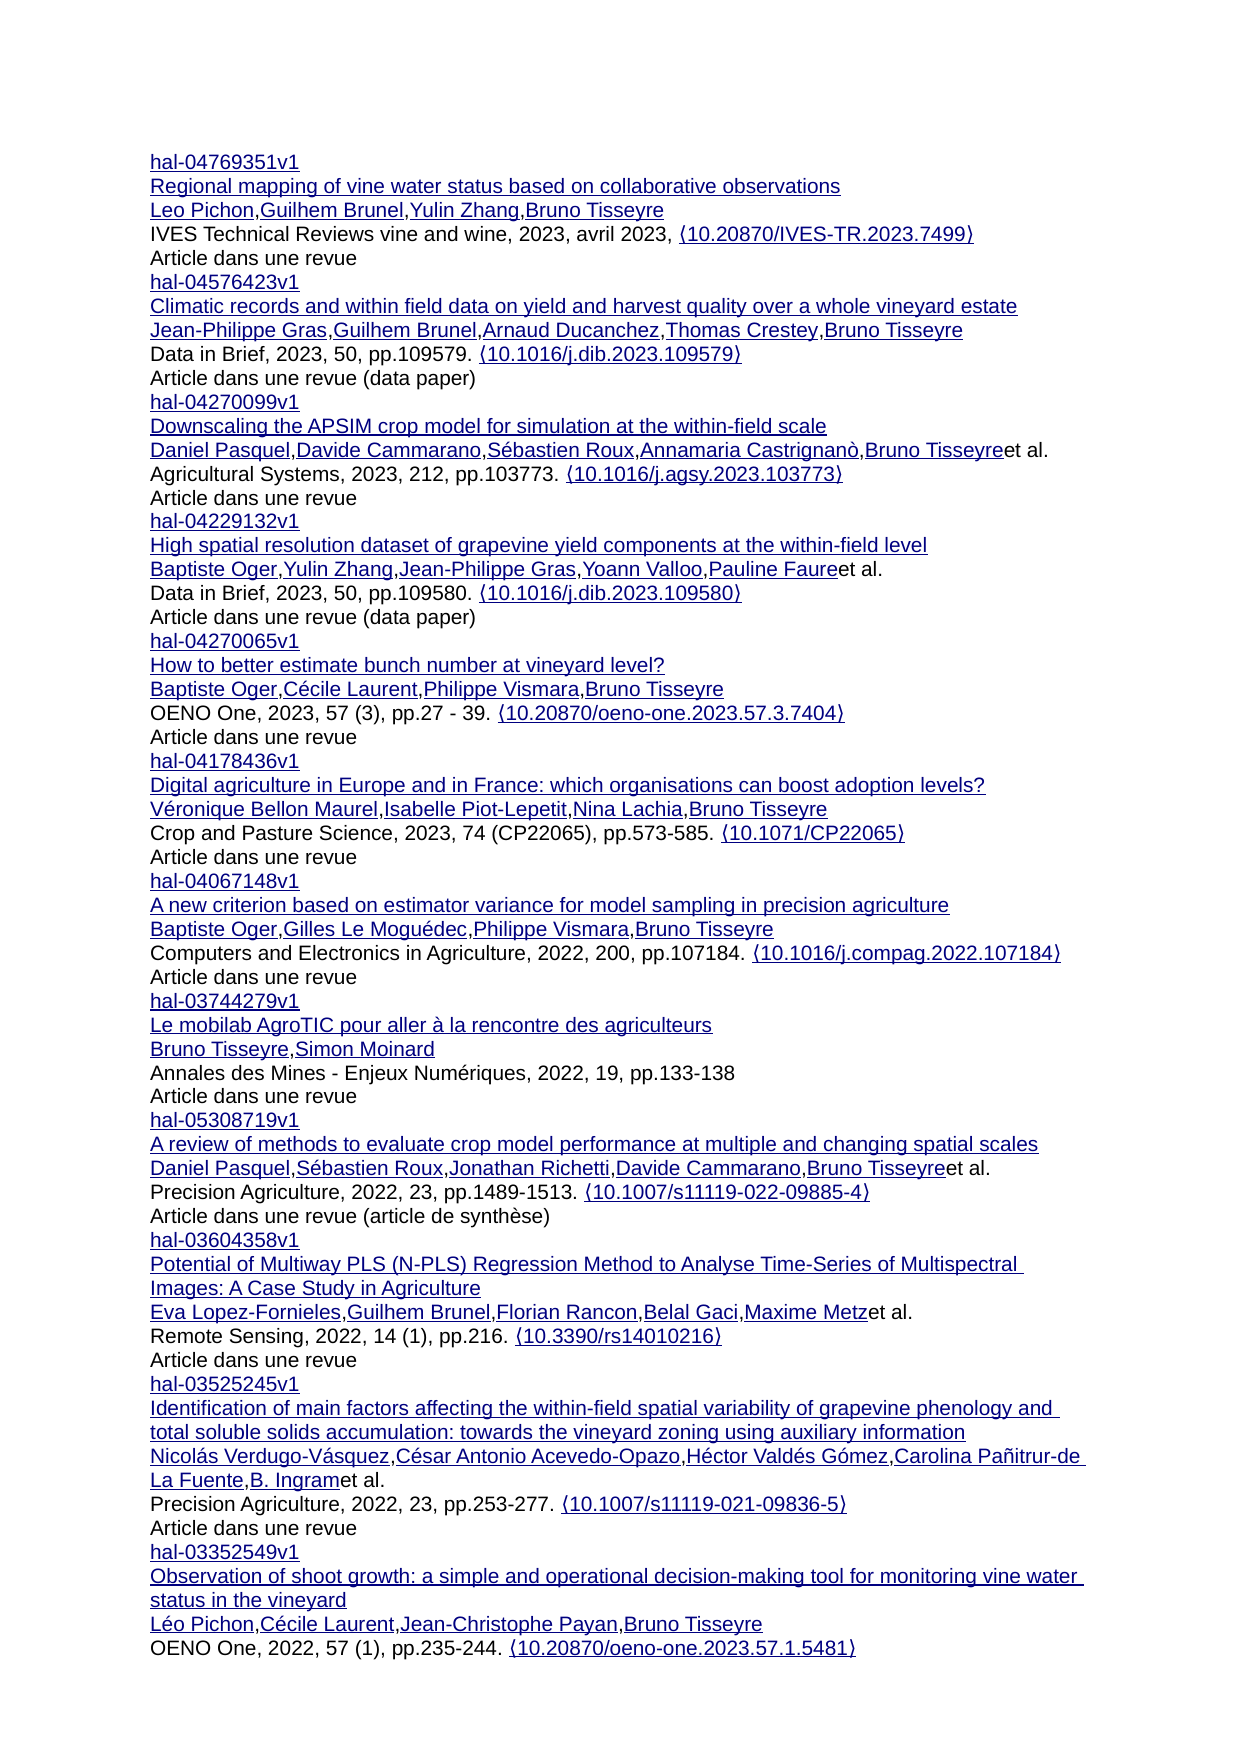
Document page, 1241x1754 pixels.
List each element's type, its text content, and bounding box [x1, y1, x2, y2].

table_cell High spatial resolution dataset of grapevine yield components at the within-field level Baptiste Oger,Yulin Zhang,Jean-Philippe Gras,Yoann Valloo,Pauline Faureet al. Data in Brief, 2023, 50, pp.109580. ⟨10.1016/j.dib.2023.109580⟩ Article dans une revue (data paper) hal-04270065v1 [150, 533, 1090, 653]
table_cell Potential of Multiway PLS (N-PLS) Regression Method to Analyse Time-Series of Multispectral Images: A Case Study in Agriculture Eva Lopez-Fornieles,Guilhem Brunel,Florian Rancon,Belal Gaci,Maxime Metzet al. Remote Sensing, 2022, 14 (1), pp.216. ⟨10.3390/rs14010216⟩ Article dans une revue hal-03525245v1 [150, 1252, 1090, 1396]
table_cell Regional mapping of vine water status based on collaborative observations Leo Pichon,Guilhem Brunel,Yulin Zhang,Bruno Tisseyre IVES Technical Reviews vine and wine, 2023, avril 2023, ⟨10.20870/IVES-TR.2023.7499⟩ Article dans une revue hal-04576423v1 [150, 174, 1090, 294]
table_cell How to better estimate bunch number at vineyard level? Baptiste Oger,Cécile Laurent,Philippe Vismara,Bruno Tisseyre OENO One, 2023, 57 (3), pp.27 - 39. ⟨10.20870/oeno-one.2023.57.3.7404⟩ Article dans une revue hal-04178436v1 [150, 653, 1090, 773]
table_cell Le mobilab AgroTIC pour aller à la rencontre des agriculteurs Bruno Tisseyre,Simon Moinard Annales des Mines - Enjeux Numériques, 2022, 19, pp.133-138 Article dans une revue hal-05308719v1 [150, 1013, 1090, 1132]
table_cell Climatic records and within field data on yield and harvest quality over a whole vineyard estate Jean-Philippe Gras,Guilhem Brunel,Arnaud Ducanchez,Thomas Crestey,Bruno Tisseyre Data in Brief, 2023, 50, pp.109579. ⟨10.1016/j.dib.2023.109579⟩ Article dans une revue (data paper) hal-04270099v1 [150, 294, 1090, 413]
table_cell hal-04769351v1 [150, 150, 1090, 174]
table_cell Observation of shoot growth: a simple and operational decision-making tool for monitoring vine water status in the vineyard Léo Pichon,Cécile Laurent,Jean-Christophe Payan,Bruno Tisseyre OENO One, 2022, 57 (1), pp.235-244. ⟨10.20870/oeno-one.2023.57.1.5481⟩ [150, 1564, 1090, 1659]
table_cell Identification of main factors affecting the within-field spatial variability of grapevine phenology and total soluble solids accumulation: towards the vineyard zoning using auxiliary information Nicolás Verdugo-Vásquez,César Antonio Acevedo-Opazo,Héctor Valdés Gómez,Carolina Pañitrur-de La Fuente,B. Ingramet al. Precision Agriculture, 2022, 23, pp.253-277. ⟨10.1007/s11119-021-09836-5⟩ Article dans une revue hal-03352549v1 [150, 1396, 1090, 1563]
table_cell Digital agriculture in Europe and in France: which organisations can boost adoption levels? Véronique Bellon Maurel,Isabelle Piot-Lepetit,Nina Lachia,Bruno Tisseyre Crop and Pasture Science, 2023, 74 (CP22065), pp.573-585. ⟨10.1071/CP22065⟩ Article dans une revue hal-04067148v1 [150, 773, 1090, 893]
table_cell A review of methods to evaluate crop model performance at multiple and changing spatial scales Daniel Pasquel,Sébastien Roux,Jonathan Richetti,Davide Cammarano,Bruno Tisseyreet al. Precision Agriculture, 2022, 23, pp.1489-1513. ⟨10.1007/s11119-022-09885-4⟩ Article dans une revue (article de synthèse) hal-03604358v1 [150, 1132, 1090, 1252]
table_cell Downscaling the APSIM crop model for simulation at the within-field scale Daniel Pasquel,Davide Cammarano,Sébastien Roux,Annamaria Castrignanò,Bruno Tisseyreet al. Agricultural Systems, 2023, 212, pp.103773. ⟨10.1016/j.agsy.2023.103773⟩ Article dans une revue hal-04229132v1 [150, 414, 1090, 533]
table_cell A new criterion based on estimator variance for model sampling in precision agriculture Baptiste Oger,Gilles Le Moguédec,Philippe Vismara,Bruno Tisseyre Computers and Electronics in Agriculture, 2022, 200, pp.107184. ⟨10.1016/j.compag.2022.107184⟩ Article dans une revue hal-03744279v1 [150, 893, 1090, 1012]
